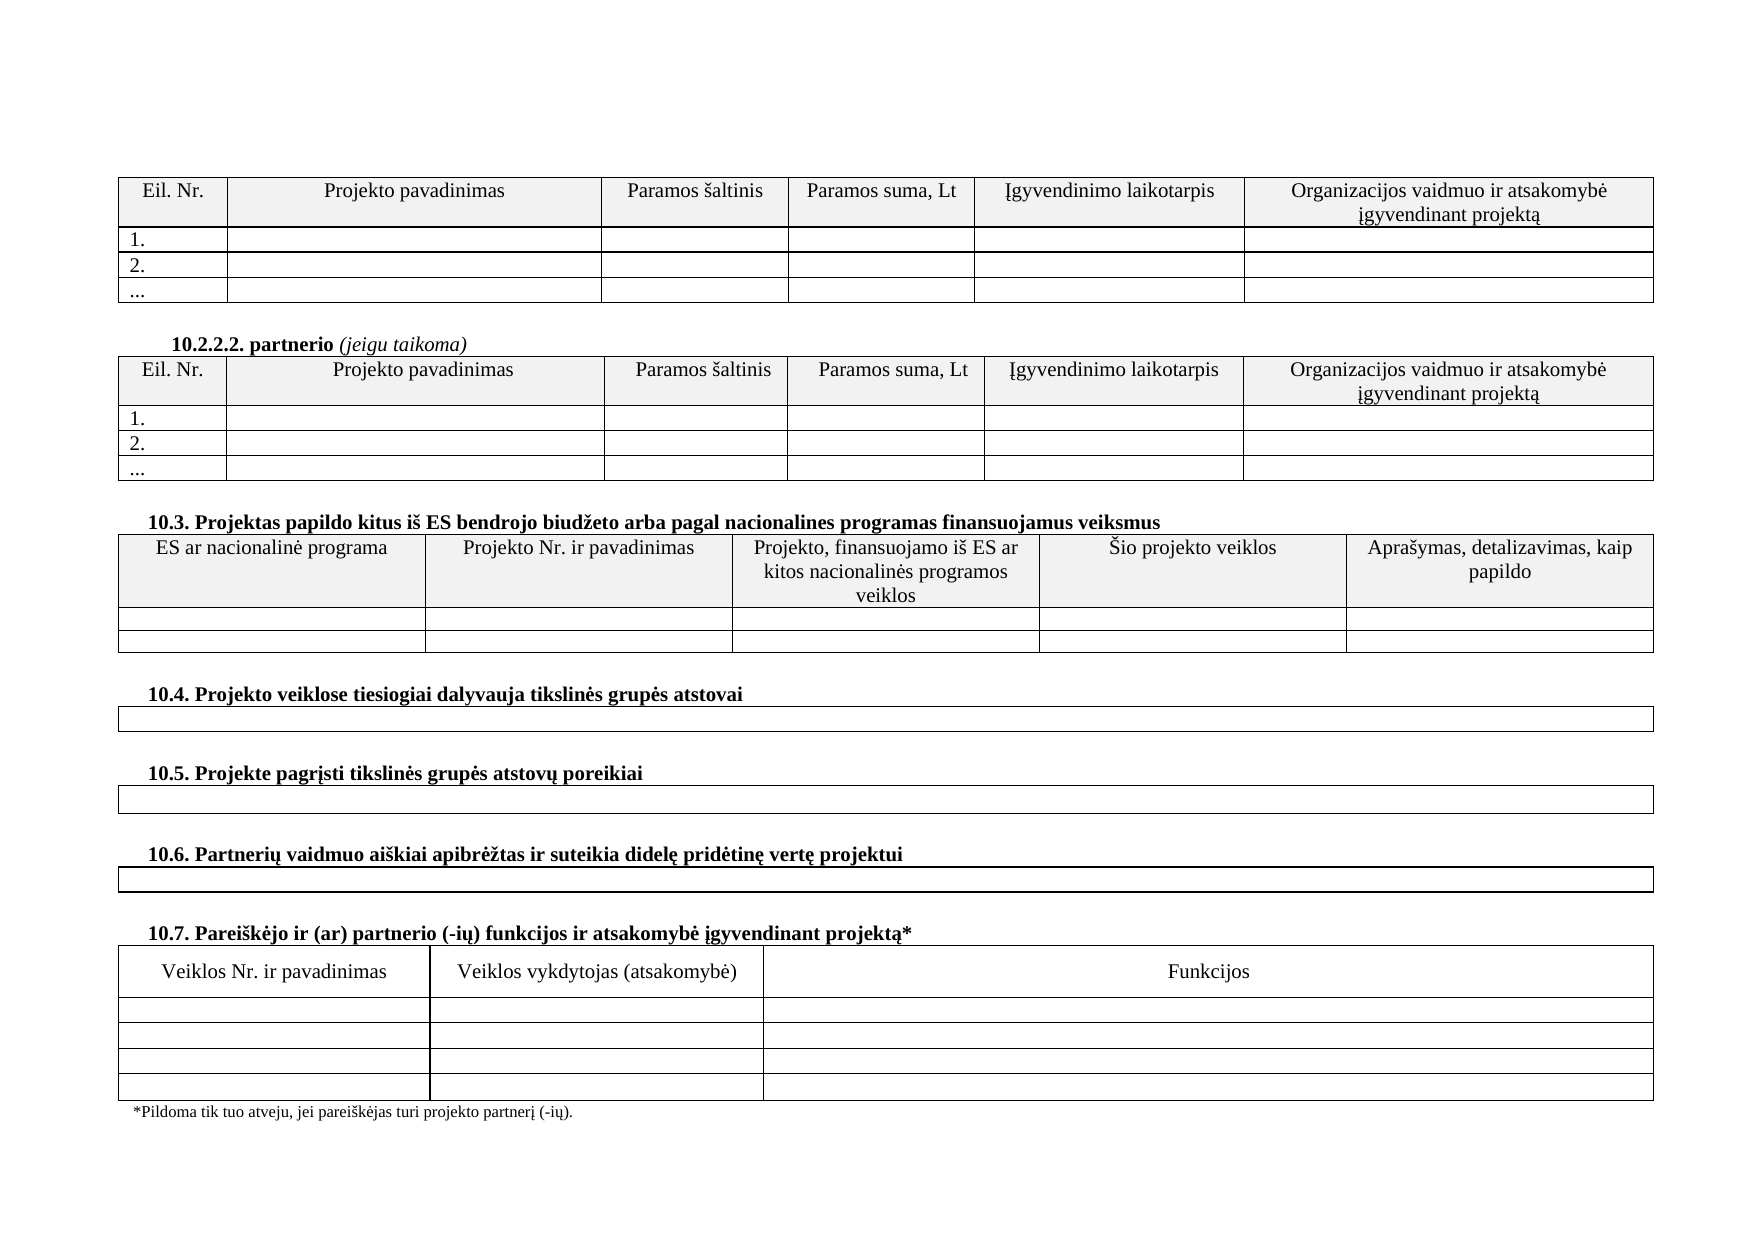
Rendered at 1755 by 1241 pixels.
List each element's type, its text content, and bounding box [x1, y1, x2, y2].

table_cell [1244, 456, 1653, 480]
table_header Eil. Nr. [119, 178, 227, 226]
table_cell [1245, 228, 1653, 251]
table_cell [605, 456, 787, 480]
table_cell [975, 278, 1244, 302]
table_cell [119, 998, 429, 1022]
table_header [119, 868, 1653, 891]
table_cell [764, 1074, 1653, 1100]
table_cell [985, 431, 1243, 455]
table_cell [1040, 608, 1346, 630]
table_cell [788, 456, 984, 480]
table_header Paramos suma, Lt [789, 178, 974, 226]
table_header ES ar nacionalinė programa [119, 535, 425, 607]
table_cell [975, 228, 1244, 251]
table_cell [975, 253, 1244, 277]
table_cell [788, 406, 984, 430]
table_cell [1244, 406, 1653, 430]
table_cell [733, 631, 1039, 652]
table_cell [733, 608, 1039, 630]
text 10.4. Projekto veiklose tiesiogiai dalyvauja tikslinės grupės atstovai [118, 682, 1636, 706]
table_cell [789, 228, 974, 251]
table_header Veiklos Nr. ir pavadinimas [119, 946, 429, 997]
table_header Aprašymas, detalizavimas, kaip papildo [1347, 535, 1653, 607]
table_header Projekto Nr. ir pavadinimas [426, 535, 732, 607]
table_cell [227, 456, 604, 480]
table_cell [985, 456, 1243, 480]
table_cell [602, 228, 788, 251]
table_cell [1245, 278, 1653, 302]
table_cell [764, 998, 1653, 1022]
table_header [119, 707, 1653, 731]
text 10.3. Projektas papildo kitus iš ES bendrojo biudžeto arba pagal nacionalines programas finansuojamus veiksmus [118, 510, 1636, 534]
table_cell [227, 431, 604, 455]
table_cell [431, 1023, 763, 1047]
table_cell [605, 431, 787, 455]
table_cell [119, 1049, 429, 1073]
table_cell [119, 1023, 429, 1047]
table_cell [228, 278, 601, 302]
table_header Įgyvendinimo laikotarpis [985, 357, 1243, 405]
table_cell ... [119, 278, 227, 302]
table_cell [119, 608, 425, 630]
table_cell [119, 631, 425, 652]
table_cell [788, 431, 984, 455]
table_cell [228, 228, 601, 251]
table_cell [431, 1074, 763, 1100]
text 10.7. Pareiškėjo ir (ar) partnerio (-ių) funkcijos ir atsakomybė įgyvendinant projektą* [118, 921, 1636, 945]
table_header Projekto pavadinimas [227, 357, 604, 405]
table_cell [1347, 608, 1653, 630]
text *Pildoma tik tuo atveju, jei pareiškėjas turi projekto partnerį (-ių). [133, 1101, 1636, 1121]
table_header Projekto, finansuojamo iš ES ar kitos nacionalinės programos veiklos [733, 535, 1039, 607]
table_cell [789, 253, 974, 277]
table_cell 1. [119, 406, 226, 430]
table_cell [985, 406, 1243, 430]
table_cell [1245, 253, 1653, 277]
table_cell [764, 1023, 1653, 1047]
table_cell [431, 1049, 763, 1073]
table_cell 2. [119, 431, 226, 455]
table_header Projekto pavadinimas [228, 178, 601, 226]
table_cell ... [119, 456, 226, 480]
table_cell [426, 631, 732, 652]
table_header Šio projekto veiklos [1040, 535, 1346, 607]
table_cell 2. [119, 253, 227, 277]
table_header [119, 786, 1653, 812]
table_header Įgyvendinimo laikotarpis [975, 178, 1244, 226]
table_cell [789, 278, 974, 302]
table_cell [426, 608, 732, 630]
table_header Funkcijos [764, 946, 1653, 997]
table_cell 1. [119, 228, 227, 251]
table_cell [764, 1049, 1653, 1073]
table_cell [119, 1074, 429, 1100]
table_header Organizacijos vaidmuo ir atsakomybė įgyvendinant projektą [1244, 357, 1653, 405]
table_header Paramos šaltinis [605, 357, 787, 405]
table_cell [1347, 631, 1653, 652]
table_cell [228, 253, 601, 277]
table_cell [1040, 631, 1346, 652]
table_cell [602, 253, 788, 277]
table_cell [1244, 431, 1653, 455]
table_header Eil. Nr. [119, 357, 226, 405]
table_header Veiklos vykdytojas (atsakomybė) [431, 946, 763, 997]
table_cell [602, 278, 788, 302]
table_header Paramos suma, Lt [788, 357, 984, 405]
text 10.2.2.2. partnerio (jeigu taikoma) [118, 331, 1636, 356]
text 10.6. Partnerių vaidmuo aiškiai apibrėžtas ir suteikia didelę pridėtinę vertę projektui [118, 842, 1636, 866]
table_cell [605, 406, 787, 430]
table_cell [431, 998, 763, 1022]
text 10.5. Projekte pagrįsti tikslinės grupės atstovų poreikiai [118, 761, 1636, 785]
table_header Paramos šaltinis [602, 178, 788, 226]
table_cell [227, 406, 604, 430]
table_header Organizacijos vaidmuo ir atsakomybė įgyvendinant projektą [1245, 178, 1653, 226]
